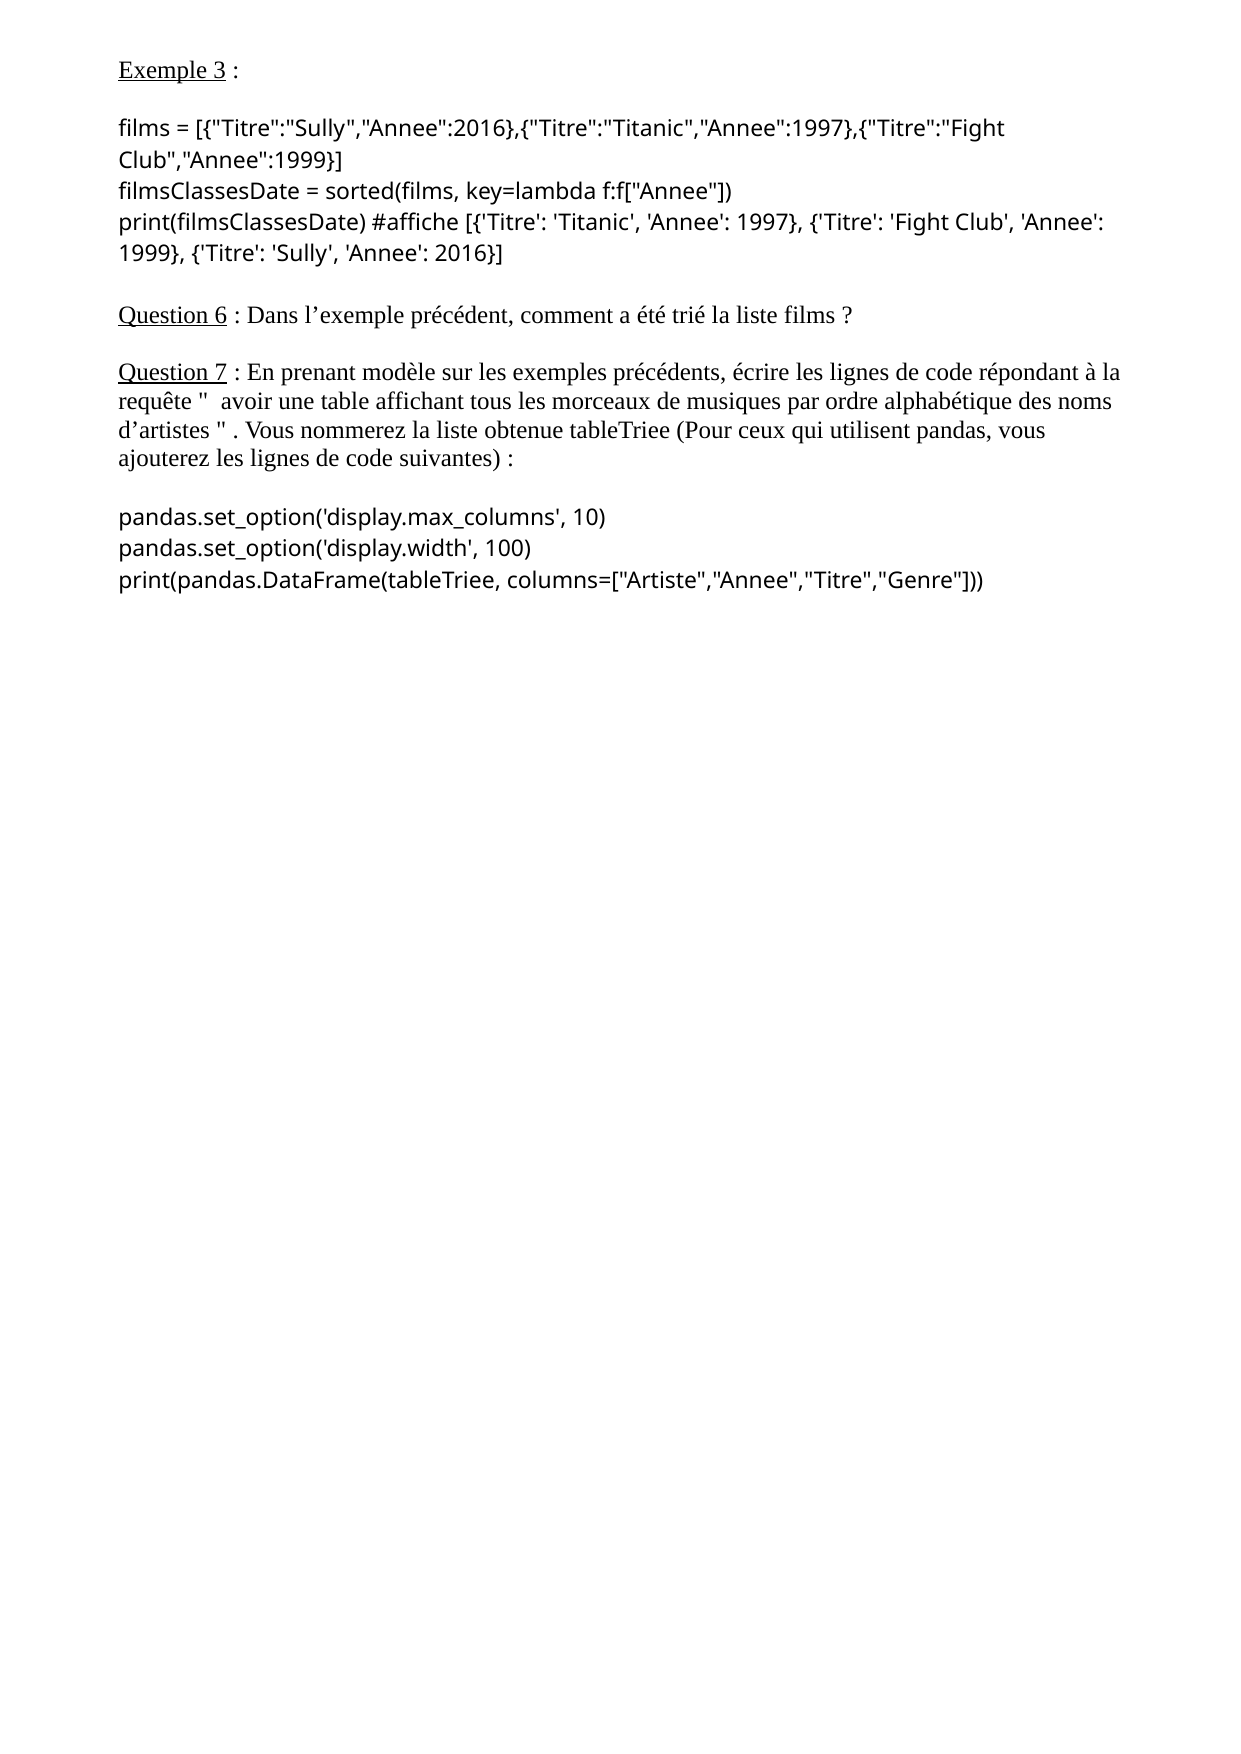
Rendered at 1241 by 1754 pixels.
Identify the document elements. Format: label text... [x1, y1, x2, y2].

text pandas.set_option('display.max_columns', 10) [118, 501, 1122, 532]
text print(filmsClassesDate) #affiche [{'Titre': 'Titanic', 'Annee': 1997}, {'Titre': 'Fight Club', 'Annee': 1999}, {'Titre': 'Sully', 'Annee': 2016}] [118, 206, 1122, 268]
text Question 6 : Dans l’exemple précédent, comment a été trié la liste films ? [118, 300, 1122, 328]
text filmsClassesDate = sorted(films, key=lambda f:f["Annee"]) [118, 175, 1122, 206]
text pandas.set_option('display.width', 100) [118, 532, 1122, 563]
text Question 7 : En prenant modèle sur les exemples précédents, écrire les lignes de code répondant à la requête " avoir une table affichant tous les morceaux de musiques par ordre alphabétique des noms d’artistes " . Vous nommerez la liste obtenue tableTriee (Pour ceux qui utilisent pandas, vous ajouterez les lignes de code suivantes) : [118, 357, 1122, 472]
text print(pandas.DataFrame(tableTriee, columns=["Artiste","Annee","Titre","Genre"])) [118, 563, 1122, 595]
text films = [{"Titre":"Sully","Annee":2016},{"Titre":"Titanic","Annee":1997},{"Titre":"Fight Club","Annee":1999}] [118, 112, 1122, 175]
text Exemple 3 : [118, 55, 1122, 83]
